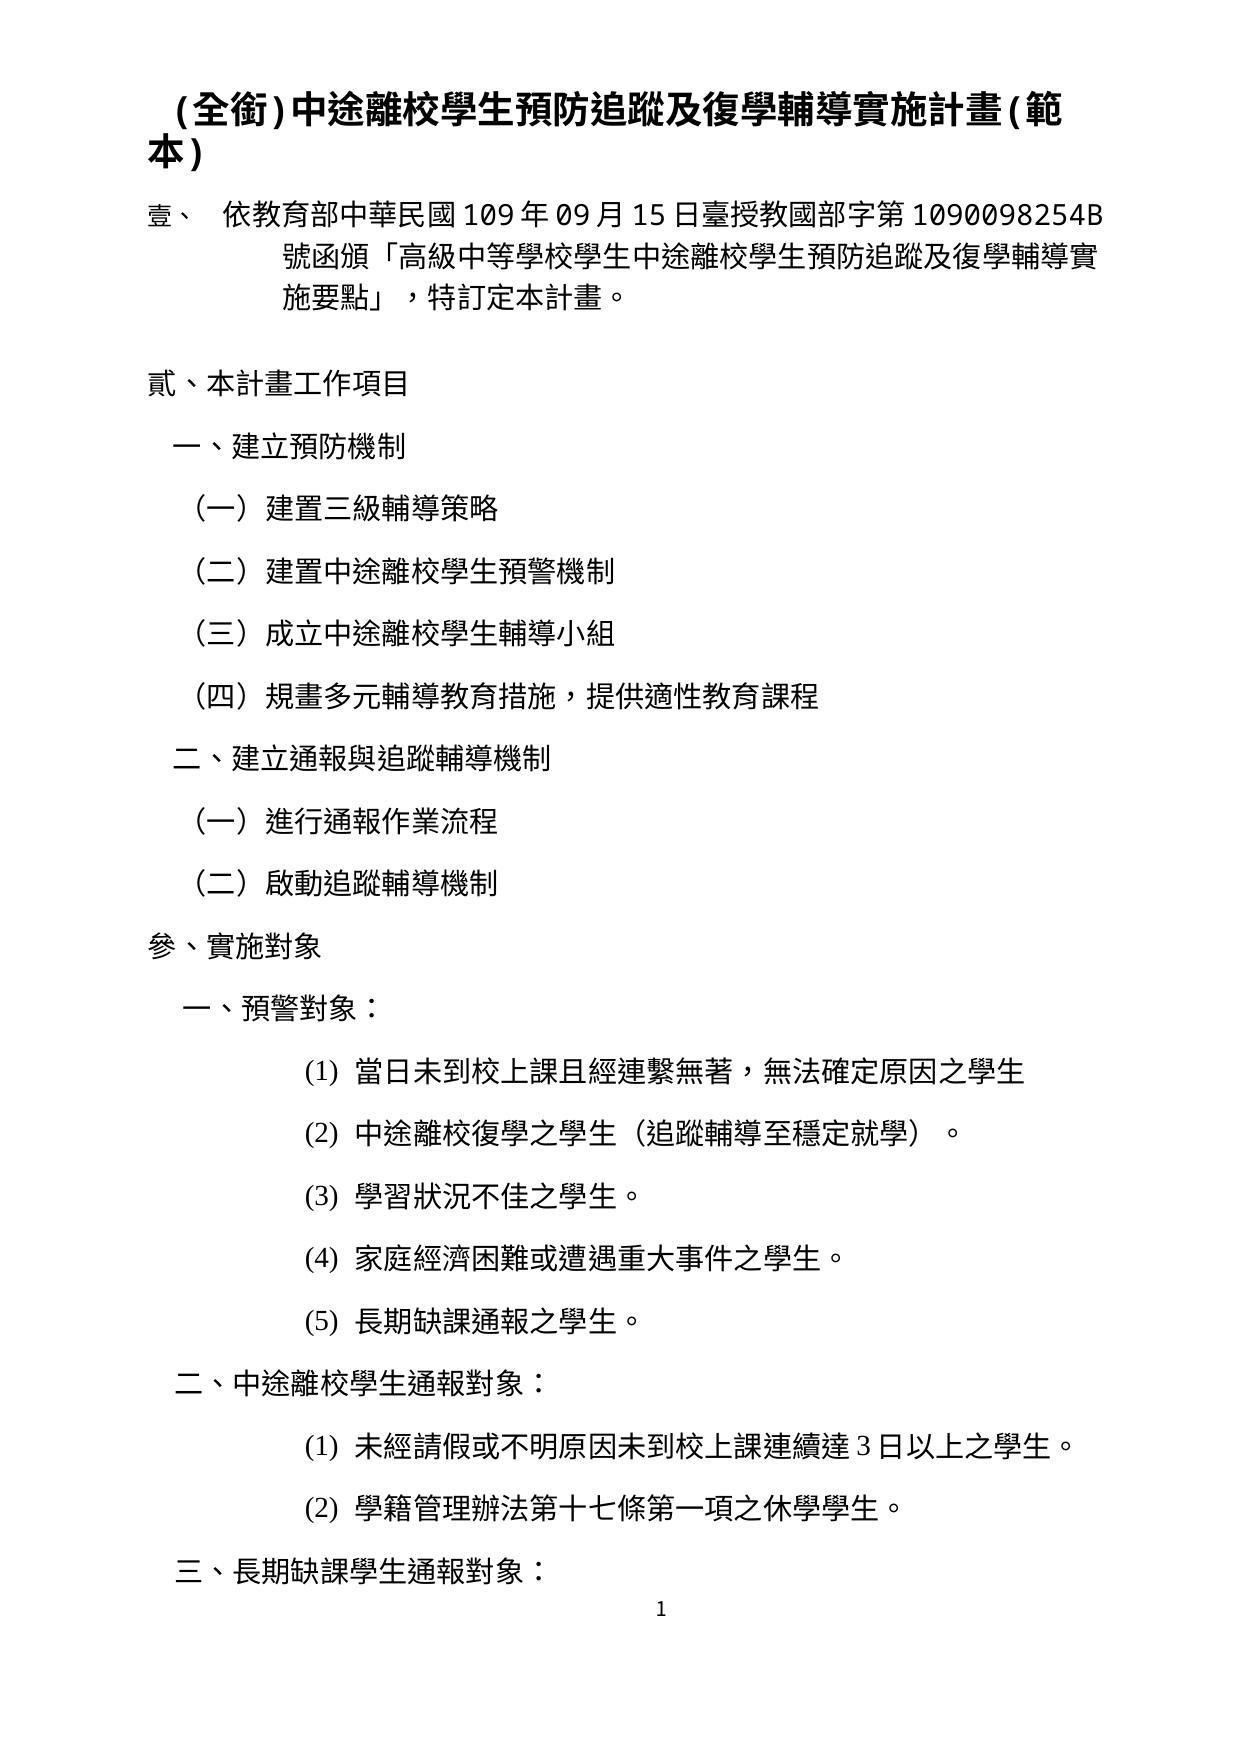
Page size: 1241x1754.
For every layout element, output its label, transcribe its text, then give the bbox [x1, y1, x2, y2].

list 學習狀況不佳之學生。 [285, 1153, 1122, 1215]
text 參、實施對象 [148, 903, 1122, 965]
text 二、中途離校學生通報對象： [174, 1340, 1122, 1403]
text 一、預警對象： [148, 965, 1122, 1028]
text （四）規畫多元輔導教育措施，提供適性教育課程 [177, 653, 1122, 715]
text （二）建置中途離校學生預警機制 [177, 528, 1122, 590]
list 當日未到校上課且經連繫無著，無法確定原因之學生 [285, 1028, 1122, 1090]
text （一）進行通報作業流程 [177, 778, 1122, 840]
text （三）成立中途離校學生輔導小組 [177, 590, 1122, 653]
text 二、建立通報與追蹤輔導機制 [173, 715, 1122, 778]
list 家庭經濟困難或遭遇重大事件之學生。 [285, 1215, 1122, 1278]
list 中途離校復學之學生（追蹤輔導至穩定就學）。 [285, 1090, 1122, 1153]
list 長期缺課通報之學生。 [285, 1278, 1122, 1340]
text （二）啟動追蹤輔導機制 [177, 840, 1122, 903]
list 學籍管理辦法第十七條第一項之休學學生。 [304, 1465, 1122, 1528]
text 貳、本計畫工作項目 [148, 340, 1122, 403]
text (全銜)中途離校學生預防追蹤及復學輔導實施計畫(範本) [148, 90, 1122, 173]
text 三、長期缺課學生通報對象： [174, 1528, 1122, 1590]
text （一）建置三級輔導策略 [177, 465, 1122, 528]
text 一、建立預防機制 [173, 403, 1122, 465]
list 未經請假或不明原因未到校上課連續達3日以上之學生。 [304, 1403, 1122, 1465]
list 依教育部中華民國109年09月15日臺授教國部字第1090098254B號函頒「高級中等學校學生中途離校學生預防追蹤及復學輔導實施要點」，特訂定本計畫。 [148, 192, 1107, 317]
